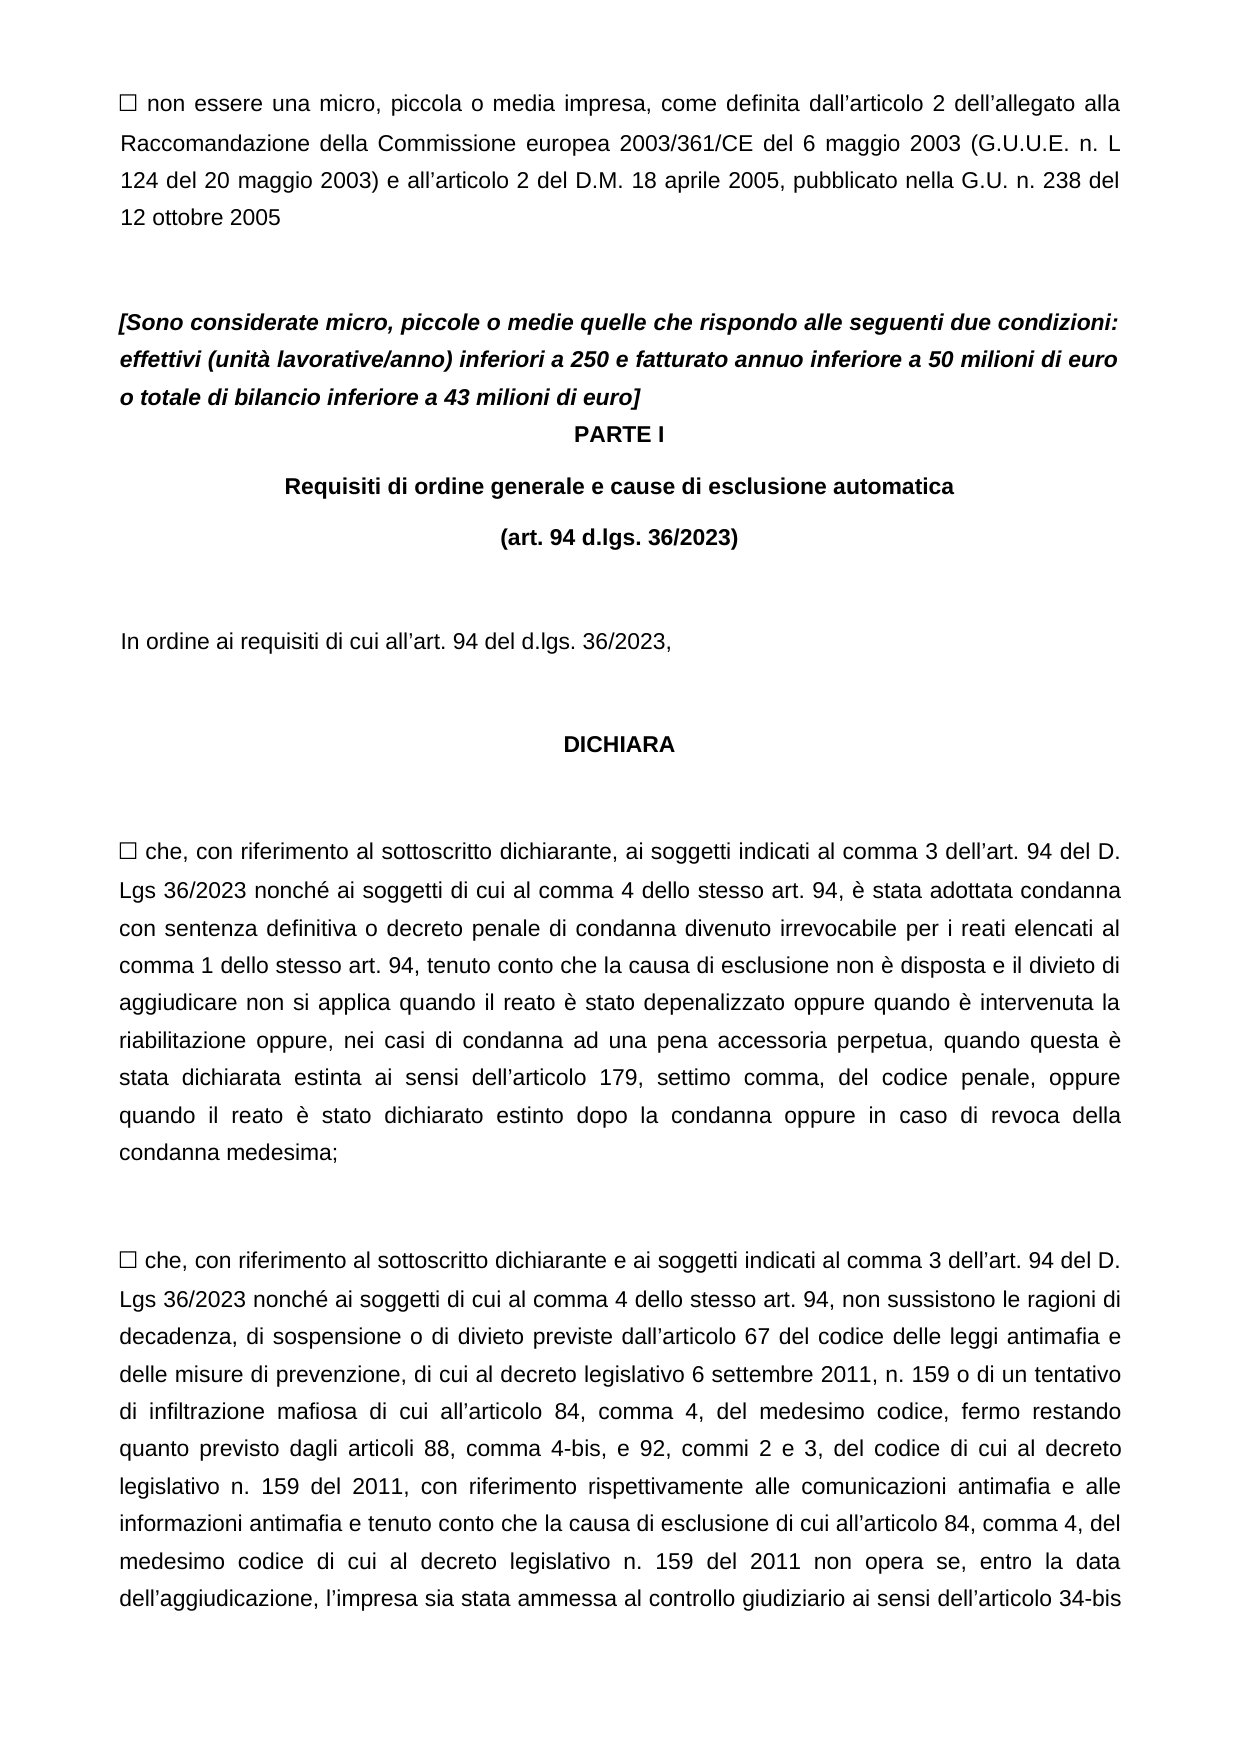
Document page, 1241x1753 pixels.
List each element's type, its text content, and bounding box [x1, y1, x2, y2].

text ☐ non essere una micro, piccola o media impresa, come definita dall’articolo 2 dell’allegato alla Raccomandazione della Commissione europea 2003/361/CE del 6 maggio 2003 (G.U.U.E. n. L 124 del 20 maggio 2003) e all’articolo 2 del D.M. 18 aprile 2005, pubblicato nella G.U. n. 238 del 12 ottobre 2005 [118, 87, 1122, 231]
text DICHIARA [108, 731, 1130, 758]
text [Sono considerate micro, piccole o medie quelle che rispondo alle seguenti due condizioni: effettivi (unità lavorative/anno) inferiori a 250 e fatturato annuo inferiore a 50 milioni di euro o totale di bilancio inferiore a 43 milioni di euro] [118, 309, 1122, 410]
text ☐ che, con riferimento al sottoscritto dichiarante, ai soggetti indicati al comma 3 dell’art. 94 del D. Lgs 36/2023 nonché ai soggetti di cui al comma 4 dello stesso art. 94, è stata adottata condanna con sentenza definitiva o decreto penale di condanna divenuto irrevocabile per i reati elencati al comma 1 dello stesso art. 94, tenuto conto che la causa di esclusione non è disposta e il divieto di aggiudicare non si applica quando il reato è stato depenalizzato oppure quando è intervenuta la riabilitazione oppure, nei casi di condanna ad una pena accessoria perpetua, quando questa è stata dichiarata estinta ai sensi dell’articolo 179, settimo comma, del codice penale, oppure quando il reato è stato dichiarato estinto dopo la condanna oppure in caso di revoca della condanna medesima; [118, 835, 1122, 1165]
text Requisiti di ordine generale e cause di esclusione automatica [108, 473, 1130, 499]
text In ordine ai requisiti di cui all’art. 94 del d.lgs. 36/2023, [120, 628, 1130, 654]
text ☐ che, con riferimento al sottoscritto dichiarante e ai soggetti indicati al comma 3 dell’art. 94 del D. Lgs 36/2023 nonché ai soggetti di cui al comma 4 dello stesso art. 94, non sussistono le ragioni di decadenza, di sospensione o di divieto previste dall’articolo 67 del codice delle leggi antimafia e delle misure di prevenzione, di cui al decreto legislativo 6 settembre 2011, n. 159 o di un tentativo di infiltrazione mafiosa di cui all’articolo 84, comma 4, del medesimo codice, fermo restando quanto previsto dagli articoli 88, comma 4-bis, e 92, commi 2 e 3, del codice di cui al decreto legislativo n. 159 del 2011, con riferimento rispettivamente alle comunicazioni antimafia e alle informazioni antimafia e tenuto conto che la causa di esclusione di cui all’articolo 84, comma 4, del medesimo codice di cui al decreto legislativo n. 159 del 2011 non opera se, entro la data dell’aggiudicazione, l’impresa sia stata ammessa al controllo giudiziario ai sensi dell’articolo 34-bis [118, 1243, 1122, 1611]
text PARTE I [108, 421, 1130, 447]
text (art. 94 d.lgs. 36/2023) [108, 524, 1130, 551]
